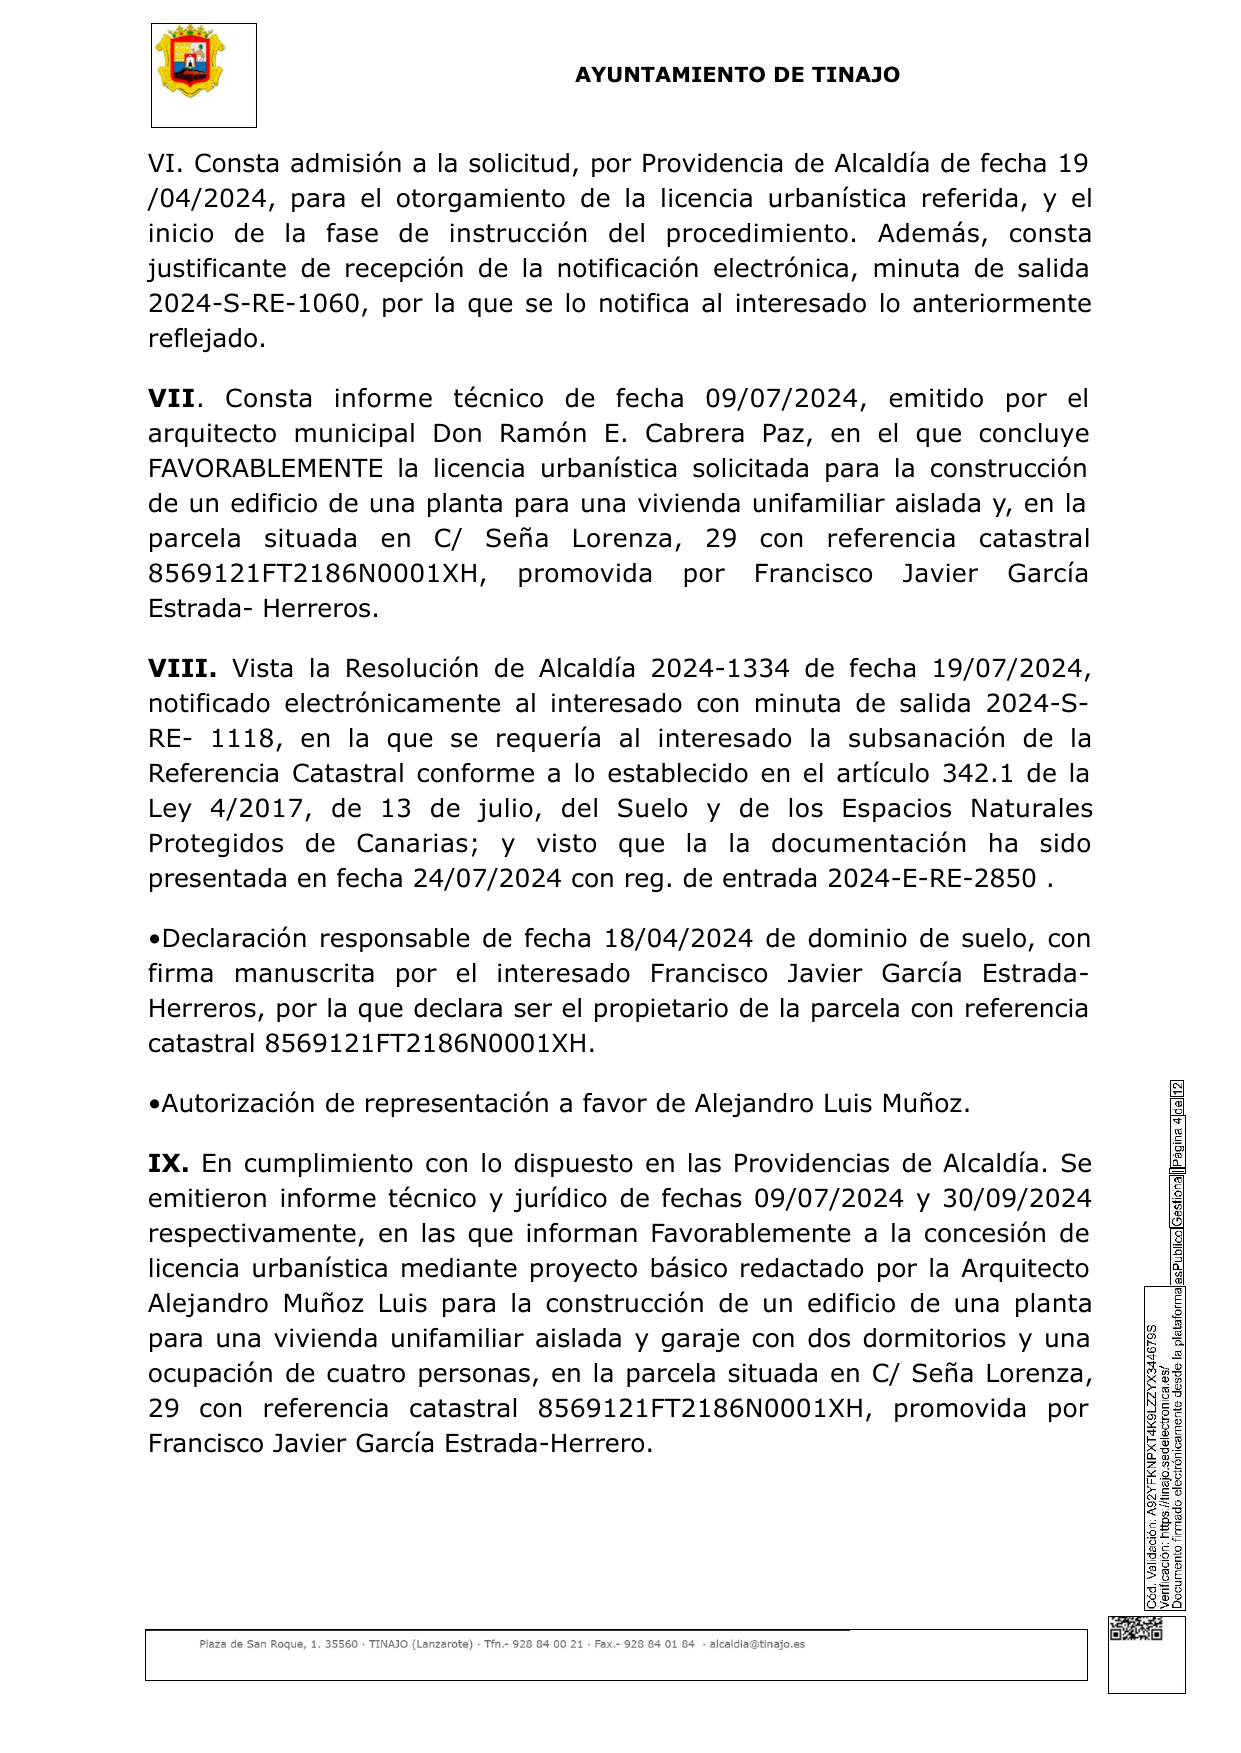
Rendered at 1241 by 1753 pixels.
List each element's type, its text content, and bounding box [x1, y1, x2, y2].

text 8 [148, 558, 164, 588]
text 2 [148, 1393, 164, 1423]
picture [146, 1630, 1087, 1680]
text VII. Consta informe técnico de fecha 09/07/2024, emitido por el [148, 383, 1117, 413]
text Herreros, por la que declara ser el propietario de la parcela con referencia [148, 993, 1117, 1023]
text ocupación de cuatro personas, en la parcela situada en C/ Seña Lorenza, [148, 1358, 1117, 1388]
text respectivamente, en las que informan Favorablemente a la concesión de [148, 1218, 1117, 1248]
picture [1171, 1099, 1183, 1115]
text de un edificio de una planta para una vivienda unifamiliar aislada y, en la [148, 488, 1117, 518]
text 8 [151, 565, 158, 572]
text / [148, 183, 159, 213]
text firma manuscrita por el interesado Francisco Javier García Estrada- [148, 958, 1117, 988]
text licencia urbanística mediante proyecto básico redactado por la Arquitecto [148, 1253, 1117, 1283]
picture [1144, 1229, 1186, 1286]
text Declaración responsable de fecha 18/04/2024 de dominio de suelo, con [161, 923, 1116, 953]
text Estrada- Herreros. [148, 593, 406, 623]
text 2 [148, 288, 164, 318]
text para una vivienda unifamiliar aislada y garaje con dos dormitorios y una [148, 1323, 1117, 1353]
text catastral 8569121FT2186N0001XH. [148, 1028, 1117, 1058]
picture [1170, 1169, 1185, 1173]
picture [1170, 1176, 1183, 1227]
text • [148, 923, 161, 953]
text justificante de recepción de la notificación electrónica, minuta de salida [148, 253, 1117, 283]
text notificado electrónicamente al interesado con minuta de salida 2024-S- [148, 688, 1117, 718]
text RE- 1118, en la que se requería al interesado la subsanación de la [148, 723, 1117, 753]
text reflejado. [148, 323, 292, 353]
text presentada en fecha 24/07/2024 con reg. de entrada 2024-E-RE-2850 . [148, 863, 1117, 893]
picture [1171, 1081, 1183, 1096]
text emitieron informe técnico y jurídico de fechas 09/07/2024 y 30/09/2024 [148, 1183, 1117, 1213]
text AYUNTAMIENTO DE TINAJO [575, 62, 926, 88]
text Protegidos de Canarias; y visto que la la documentación ha sido [148, 828, 1117, 858]
text •Autorización de representación a favor de Alejandro Luis Muñoz. [148, 1088, 997, 1118]
text Referencia Catastral conforme a lo establecido en el artículo 342.1 de la [148, 758, 1117, 788]
text parcela situada en C/ Seña Lorenza, 29 con referencia catastral [148, 523, 1117, 553]
text 569121FT2186N0001XH, promovida por Francisco Javier García [164, 558, 1116, 588]
text inicio de la fase de instrucción del procedimiento. Además, consta [148, 218, 1117, 248]
picture [1145, 1287, 1185, 1610]
text VI. Consta admisión a la solicitud, por Providencia de Alcaldía de fecha 19 [148, 148, 1116, 178]
text 024-S-RE-1060, por la que se lo notifica al interesado lo anteriormente [164, 288, 1117, 318]
text 8 [151, 573, 159, 581]
text IX. En cumplimiento con lo dispuesto en las Providencias de Alcaldía. Se [148, 1148, 1117, 1178]
picture [1171, 1116, 1185, 1167]
picture [152, 24, 256, 127]
text Alejandro Muñoz Luis para la construcción de un edificio de una planta [148, 1288, 1117, 1318]
text 9 con referencia catastral 8569121FT2186N0001XH, promovida por [164, 1393, 1116, 1423]
text 04/2024, para el otorgamiento de la licencia urbanística referida, y el [159, 183, 1117, 213]
text Francisco Javier García Estrada-Herrero. [148, 1428, 681, 1458]
text Ley 4/2017, de 13 de julio, del Suelo y de los Espacios Naturales [148, 793, 1117, 823]
picture [1109, 1617, 1185, 1693]
text VIII. Vista la Resolución de Alcaldía 2024-1334 de fecha 19/07/2024, [148, 653, 1117, 683]
text FAVORABLEMENTE la licencia urbanística solicitada para la construcción [148, 453, 1117, 483]
text arquitecto municipal Don Ramón E. Cabrera Paz, en el que concluye [148, 418, 1117, 448]
